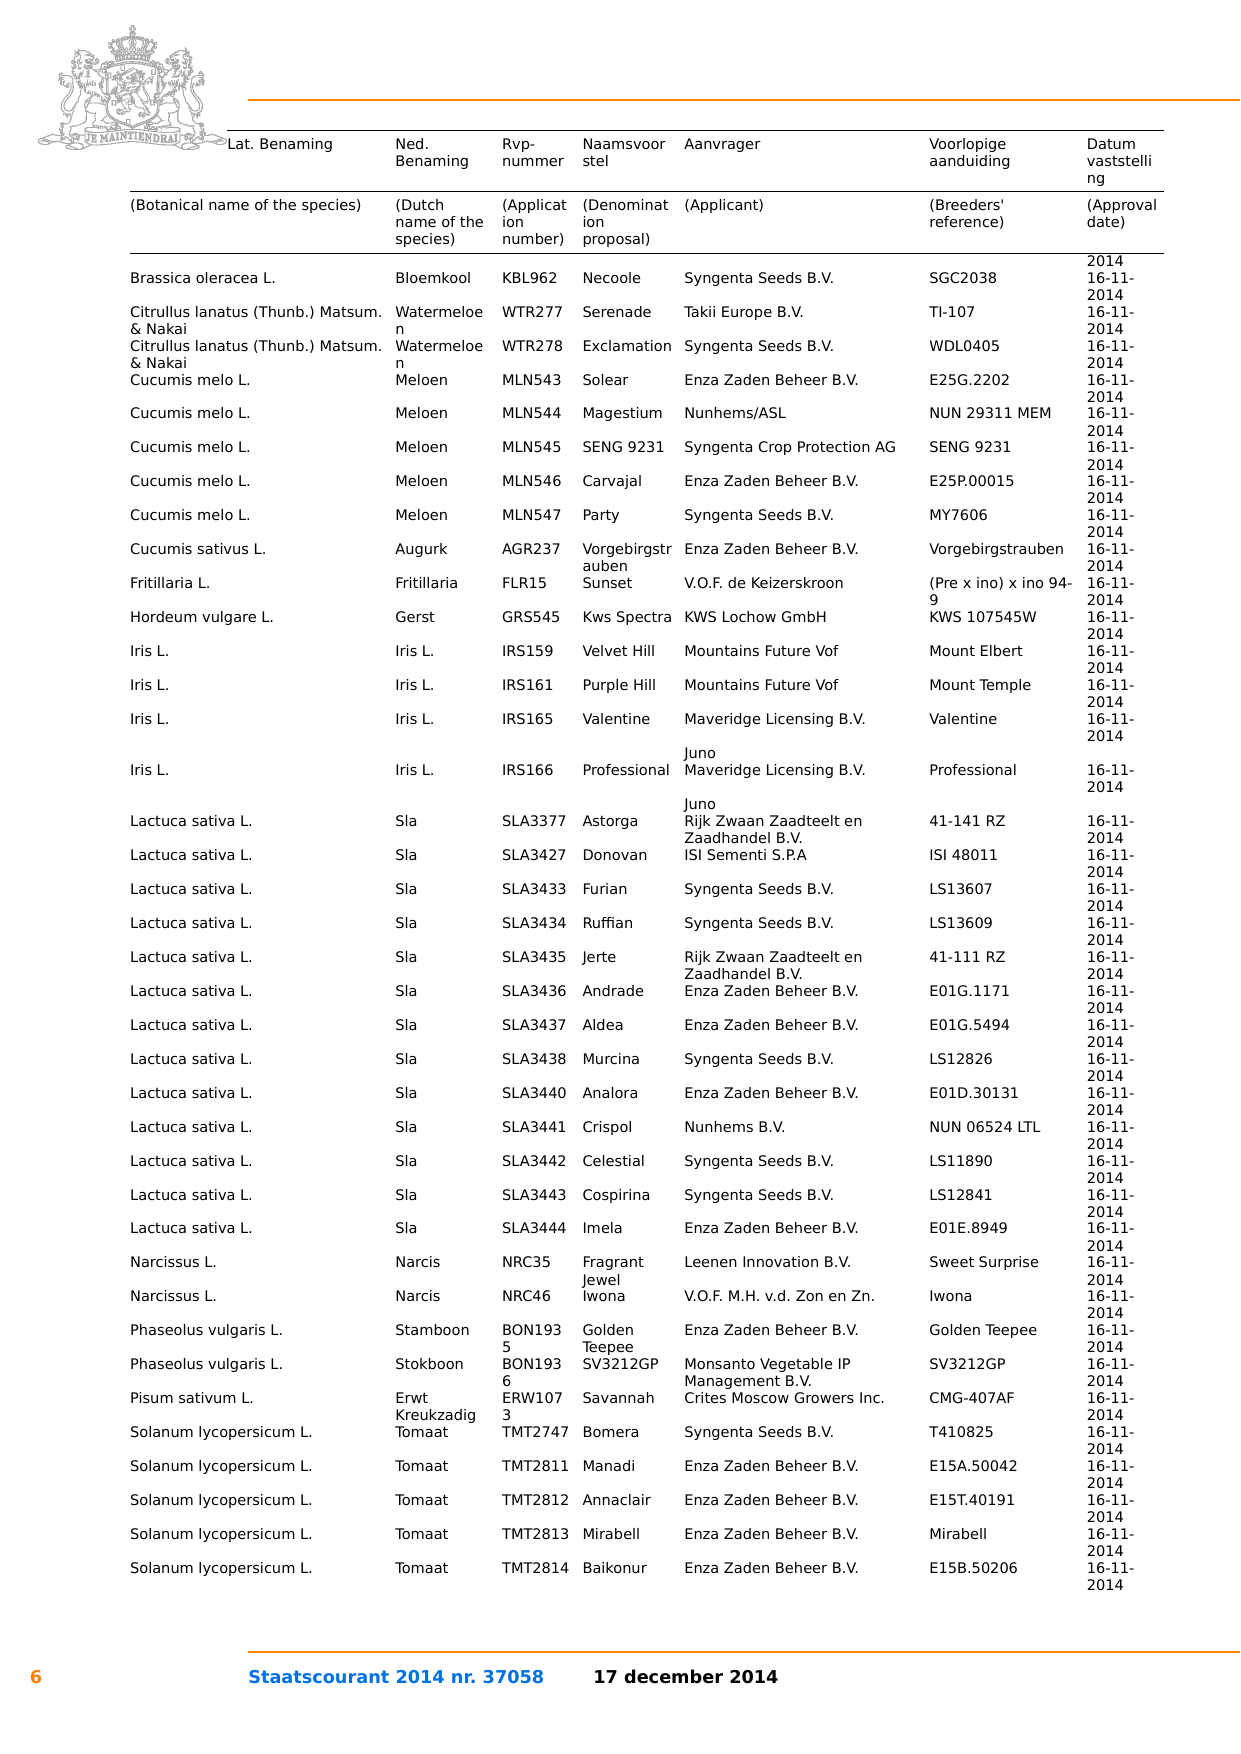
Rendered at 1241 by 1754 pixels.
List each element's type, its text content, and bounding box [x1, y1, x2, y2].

table_cell Lactuca sativa L. [130, 847, 389, 881]
table_cell Valentine [923, 711, 1081, 745]
table_cell 16-11-2014 [1081, 270, 1163, 303]
table_header Ned. Benaming [389, 131, 496, 191]
table_cell Imela [576, 1220, 678, 1254]
table_cell Cucumis melo L. [130, 439, 389, 473]
table_cell SLA3443 [496, 1186, 576, 1220]
table_cell 16-11-2014 [1081, 1288, 1163, 1322]
table_cell KBL962 [496, 270, 576, 303]
table_cell 16-11-2014 [1081, 1220, 1163, 1254]
table_cell Pisum sativum L. [130, 1390, 389, 1424]
table_cell Narcis [389, 1288, 496, 1322]
table_cell Celestial [576, 1153, 678, 1186]
table_cell Sla [389, 813, 496, 847]
table_cell [576, 796, 678, 813]
table_cell 16-11-2014 [1081, 1153, 1163, 1186]
table_cell LS11890 [923, 1153, 1081, 1186]
table_cell 16-11-2014 [1081, 1119, 1163, 1152]
table_cell [130, 745, 389, 762]
table_cell BON1936 [496, 1356, 576, 1390]
table_cell Syngenta Seeds B.V. [678, 507, 923, 541]
table_cell SLA3427 [496, 847, 576, 881]
table_cell Meloen [389, 405, 496, 439]
table_header Naamsvoorstel [576, 131, 678, 191]
table_cell Iris L. [389, 762, 496, 796]
table_cell TMT2813 [496, 1526, 576, 1560]
table_cell Lactuca sativa L. [130, 949, 389, 983]
table_cell Augurk [389, 541, 496, 575]
table_cell Cucumis melo L. [130, 473, 389, 507]
table_cell [923, 745, 1081, 762]
table_cell Enza Zaden Beheer B.V. [678, 1458, 923, 1492]
table_cell 16-11-2014 [1081, 1560, 1163, 1594]
table_cell MLN545 [496, 439, 576, 473]
table_cell Lactuca sativa L. [130, 1119, 389, 1152]
table_cell LS12841 [923, 1186, 1081, 1220]
table_cell Crispol [576, 1119, 678, 1152]
table_cell Baikonur [576, 1560, 678, 1594]
table_cell MY7606 [923, 507, 1081, 541]
table_cell Iris L. [389, 643, 496, 677]
table_cell Gerst [389, 609, 496, 643]
table_cell WTR278 [496, 338, 576, 371]
table_cell NRC46 [496, 1288, 576, 1322]
table_cell Tomaat [389, 1560, 496, 1594]
table_cell SGC2038 [923, 270, 1081, 303]
table_cell [576, 254, 678, 269]
table_header Datum vaststelling [1081, 131, 1163, 191]
table_cell NRC35 [496, 1254, 576, 1288]
table_cell Lactuca sativa L. [130, 915, 389, 949]
table_cell TMT2811 [496, 1458, 576, 1492]
table_cell Iris L. [130, 711, 389, 745]
table_cell SLA3433 [496, 881, 576, 915]
table_cell 41-141 RZ [923, 813, 1081, 847]
table_cell IRS161 [496, 677, 576, 711]
table_cell Murcina [576, 1051, 678, 1084]
table_cell 16-11-2014 [1081, 1322, 1163, 1356]
table_cell Iris L. [130, 677, 389, 711]
table_cell Sla [389, 1220, 496, 1254]
table_cell Analora [576, 1085, 678, 1118]
table_cell Tomaat [389, 1492, 496, 1526]
table_cell Solanum lycopersicum L. [130, 1526, 389, 1560]
table_cell Mount Temple [923, 677, 1081, 711]
table_cell NUN 29311 MEM [923, 405, 1081, 439]
table_cell SLA3444 [496, 1220, 576, 1254]
table_cell 16-11-2014 [1081, 711, 1163, 745]
table_cell E15A.50042 [923, 1458, 1081, 1492]
table_cell Sla [389, 983, 496, 1017]
table_cell Enza Zaden Beheer B.V. [678, 371, 923, 405]
table_cell TMT2812 [496, 1492, 576, 1526]
table_cell Citrullus lanatus (Thunb.) Matsum. & Nakai [130, 338, 389, 371]
table_cell 16-11-2014 [1081, 762, 1163, 796]
table_cell Fritillaria [389, 575, 496, 609]
table_cell Iris L. [389, 711, 496, 745]
table_cell Watermeloen [389, 304, 496, 337]
table_cell [576, 745, 678, 762]
table_cell MLN544 [496, 405, 576, 439]
table_cell 16-11-2014 [1081, 338, 1163, 371]
table_cell Vorgebirgstrauben [576, 541, 678, 575]
table_cell Fragrant Jewel [576, 1254, 678, 1288]
table_cell Golden Teepee [923, 1322, 1081, 1356]
table_header Lat. Benaming [130, 131, 389, 191]
table_cell Annaclair [576, 1492, 678, 1526]
table_cell Solanum lycopersicum L. [130, 1458, 389, 1492]
table_cell Syngenta Seeds B.V. [678, 915, 923, 949]
table_cell Enza Zaden Beheer B.V. [678, 1526, 923, 1560]
table_cell Enza Zaden Beheer B.V. [678, 1322, 923, 1356]
table_cell Sla [389, 1153, 496, 1186]
table_cell Enza Zaden Beheer B.V. [678, 983, 923, 1017]
table_cell Lactuca sativa L. [130, 1085, 389, 1118]
table_cell [496, 745, 576, 762]
table_cell Syngenta Seeds B.V. [678, 1051, 923, 1084]
table_cell Sla [389, 949, 496, 983]
table_cell 16-11-2014 [1081, 1254, 1163, 1288]
table_cell Andrade [576, 983, 678, 1017]
table_header Aanvrager [678, 131, 923, 191]
table_cell Sla [389, 915, 496, 949]
table_cell Enza Zaden Beheer B.V. [678, 1085, 923, 1118]
table_cell SV3212GP [576, 1356, 678, 1390]
table_cell [1081, 796, 1163, 813]
table_cell SLA3441 [496, 1119, 576, 1152]
table_cell Furian [576, 881, 678, 915]
table_cell V.O.F. M.H. v.d. Zon en Zn. [678, 1288, 923, 1322]
table_cell 16-11-2014 [1081, 1356, 1163, 1390]
table_cell Cucumis melo L. [130, 371, 389, 405]
table_cell Mirabell [923, 1526, 1081, 1560]
table_header Voorlopige aanduiding [923, 131, 1081, 191]
table_cell ISI 48011 [923, 847, 1081, 881]
table_cell Sweet Surprise [923, 1254, 1081, 1288]
table_cell T410825 [923, 1424, 1081, 1458]
table_cell Syngenta Seeds B.V. [678, 1153, 923, 1186]
table_cell Lactuca sativa L. [130, 1153, 389, 1186]
table_cell (Dutch name of the species) [389, 192, 496, 253]
table_cell E25P.00015 [923, 473, 1081, 507]
table_cell WTR277 [496, 304, 576, 337]
table_cell Velvet Hill [576, 643, 678, 677]
table_cell Iwona [576, 1288, 678, 1322]
table_cell 16-11-2014 [1081, 473, 1163, 507]
table_cell [389, 796, 496, 813]
table_cell Iris L. [389, 677, 496, 711]
table_cell Purple Hill [576, 677, 678, 711]
table_cell ERW1073 [496, 1390, 576, 1424]
table_cell E01G.1171 [923, 983, 1081, 1017]
table_cell Rijk Zwaan Zaadteelt en Zaadhandel B.V. [678, 813, 923, 847]
table_cell Enza Zaden Beheer B.V. [678, 541, 923, 575]
table_cell AGR237 [496, 541, 576, 575]
table_cell CMG-407AF [923, 1390, 1081, 1424]
table_cell LS13607 [923, 881, 1081, 915]
table_cell Mount Elbert [923, 643, 1081, 677]
table_cell Nunhems B.V. [678, 1119, 923, 1152]
table_cell Valentine [576, 711, 678, 745]
table_cell (Applicant) [678, 192, 923, 253]
table_cell 2014 [1081, 254, 1163, 269]
table_cell 16-11-2014 [1081, 1085, 1163, 1118]
table_cell Jerte [576, 949, 678, 983]
table_cell 16-11-2014 [1081, 915, 1163, 949]
table_cell Takii Europe B.V. [678, 304, 923, 337]
table_cell Stamboon [389, 1322, 496, 1356]
table_cell Sla [389, 1051, 496, 1084]
table_cell Tomaat [389, 1458, 496, 1492]
table_cell [923, 796, 1081, 813]
table_cell Tomaat [389, 1424, 496, 1458]
table_cell 16-11-2014 [1081, 983, 1163, 1017]
table_cell (Denomination proposal) [576, 192, 678, 253]
table_cell Donovan [576, 847, 678, 881]
table_cell 16-11-2014 [1081, 405, 1163, 439]
table_cell (Pre x ino) x ino 94-9 [923, 575, 1081, 609]
table_cell IRS166 [496, 762, 576, 796]
table_cell Nunhems/ASL [678, 405, 923, 439]
table_cell Solanum lycopersicum L. [130, 1492, 389, 1526]
table_cell Carvajal [576, 473, 678, 507]
table_cell Crites Moscow Growers Inc. [678, 1390, 923, 1424]
table_cell Enza Zaden Beheer B.V. [678, 1017, 923, 1051]
table_cell [496, 254, 576, 269]
table_cell [678, 254, 923, 269]
table_cell Sla [389, 847, 496, 881]
table_cell Iris L. [130, 643, 389, 677]
table_cell [389, 254, 496, 269]
table_cell Enza Zaden Beheer B.V. [678, 1492, 923, 1526]
table_cell E01E.8949 [923, 1220, 1081, 1254]
table_cell Exclamation [576, 338, 678, 371]
table_cell 41-111 RZ [923, 949, 1081, 983]
table_cell Lactuca sativa L. [130, 813, 389, 847]
table_cell Enza Zaden Beheer B.V. [678, 1220, 923, 1254]
table_cell Juno [678, 796, 923, 813]
table_cell Enza Zaden Beheer B.V. [678, 473, 923, 507]
table_cell Sla [389, 1119, 496, 1152]
table_cell Juno [678, 745, 923, 762]
table_cell Fritillaria L. [130, 575, 389, 609]
table_cell Lactuca sativa L. [130, 1051, 389, 1084]
table_cell Magestium [576, 405, 678, 439]
table_cell SENG 9231 [576, 439, 678, 473]
table_cell Erwt Kreukzadig [389, 1390, 496, 1424]
table_cell [923, 254, 1081, 269]
table_cell KWS Lochow GmbH [678, 609, 923, 643]
table_cell Phaseolus vulgaris L. [130, 1322, 389, 1356]
table_cell 16-11-2014 [1081, 813, 1163, 847]
table_cell 16-11-2014 [1081, 439, 1163, 473]
table_cell SLA3438 [496, 1051, 576, 1084]
table_cell Brassica oleracea L. [130, 270, 389, 303]
table_cell 16-11-2014 [1081, 1424, 1163, 1458]
table_cell SLA3436 [496, 983, 576, 1017]
table_cell 16-11-2014 [1081, 1526, 1163, 1560]
table_cell E01G.5494 [923, 1017, 1081, 1051]
table_cell E01D.30131 [923, 1085, 1081, 1118]
table_cell WDL0405 [923, 338, 1081, 371]
table_cell NUN 06524 LTL [923, 1119, 1081, 1152]
table_cell Meloen [389, 507, 496, 541]
table_cell Syngenta Seeds B.V. [678, 338, 923, 371]
table_cell 16-11-2014 [1081, 1458, 1163, 1492]
table_cell Cucumis melo L. [130, 507, 389, 541]
table_cell 16-11-2014 [1081, 847, 1163, 881]
table_cell Cospirina [576, 1186, 678, 1220]
table_cell [389, 745, 496, 762]
table_cell [1081, 745, 1163, 762]
table_cell Iris L. [130, 762, 389, 796]
table_cell Mountains Future Vof [678, 643, 923, 677]
table_cell (Botanical name of the species) [130, 192, 389, 253]
table_cell Aldea [576, 1017, 678, 1051]
table_cell Ruffian [576, 915, 678, 949]
table_cell MLN543 [496, 371, 576, 405]
table_cell Stokboon [389, 1356, 496, 1390]
table_cell Sla [389, 1017, 496, 1051]
table_cell BON1935 [496, 1322, 576, 1356]
table_cell Professional [923, 762, 1081, 796]
table_cell Mountains Future Vof [678, 677, 923, 711]
table_cell E25G.2202 [923, 371, 1081, 405]
table_cell 16-11-2014 [1081, 371, 1163, 405]
table_cell FLR15 [496, 575, 576, 609]
table_cell Narcissus L. [130, 1288, 389, 1322]
table_cell ISI Sementi S.P.A [678, 847, 923, 881]
table_cell Rijk Zwaan Zaadteelt en Zaadhandel B.V. [678, 949, 923, 983]
table_cell Meloen [389, 439, 496, 473]
table_cell Monsanto Vegetable IP Management B.V. [678, 1356, 923, 1390]
table_cell Enza Zaden Beheer B.V. [678, 1560, 923, 1594]
table_cell Party [576, 507, 678, 541]
table_cell Sunset [576, 575, 678, 609]
table_cell 16-11-2014 [1081, 1492, 1163, 1526]
table_cell (Application number) [496, 192, 576, 253]
table_cell IRS165 [496, 711, 576, 745]
table_cell Lactuca sativa L. [130, 1017, 389, 1051]
table_cell SLA3434 [496, 915, 576, 949]
table_cell Syngenta Crop Protection AG [678, 439, 923, 473]
table_cell Kws Spectra [576, 609, 678, 643]
table_cell 16-11-2014 [1081, 575, 1163, 609]
table_cell 16-11-2014 [1081, 881, 1163, 915]
table_cell 16-11-2014 [1081, 304, 1163, 337]
table_cell Hordeum vulgare L. [130, 609, 389, 643]
table_cell MLN547 [496, 507, 576, 541]
table_cell Vorgebirgstrauben [923, 541, 1081, 575]
table_cell Iwona [923, 1288, 1081, 1322]
table_cell Syngenta Seeds B.V. [678, 270, 923, 303]
picture [38, 25, 227, 150]
table_cell Astorga [576, 813, 678, 847]
table_cell Solear [576, 371, 678, 405]
table_cell SLA3442 [496, 1153, 576, 1186]
table_cell Solanum lycopersicum L. [130, 1424, 389, 1458]
table_cell SLA3435 [496, 949, 576, 983]
table_cell 16-11-2014 [1081, 1051, 1163, 1084]
table_cell 16-11-2014 [1081, 1186, 1163, 1220]
table_cell 16-11-2014 [1081, 1390, 1163, 1424]
table_cell [130, 254, 389, 269]
table_cell Sla [389, 1085, 496, 1118]
table_cell Narcis [389, 1254, 496, 1288]
table_cell SENG 9231 [923, 439, 1081, 473]
table_cell [496, 796, 576, 813]
table_cell Citrullus lanatus (Thunb.) Matsum. & Nakai [130, 304, 389, 337]
table_cell 16-11-2014 [1081, 643, 1163, 677]
table_cell Mirabell [576, 1526, 678, 1560]
table_cell Lactuca sativa L. [130, 881, 389, 915]
table_cell Golden Teepee [576, 1322, 678, 1356]
table_cell 16-11-2014 [1081, 949, 1163, 983]
table_cell Solanum lycopersicum L. [130, 1560, 389, 1594]
table_cell SLA3377 [496, 813, 576, 847]
table_cell Sla [389, 1186, 496, 1220]
table_cell E15B.50206 [923, 1560, 1081, 1594]
table_cell Leenen Innovation B.V. [678, 1254, 923, 1288]
table_cell Watermeloen [389, 338, 496, 371]
table_cell LS13609 [923, 915, 1081, 949]
table_cell GRS545 [496, 609, 576, 643]
table_cell Cucumis melo L. [130, 405, 389, 439]
table_cell V.O.F. de Keizerskroon [678, 575, 923, 609]
table_header Rvp-nummer [496, 131, 576, 191]
table_cell Phaseolus vulgaris L. [130, 1356, 389, 1390]
table_cell Serenade [576, 304, 678, 337]
table_cell TMT2814 [496, 1560, 576, 1594]
table_cell MLN546 [496, 473, 576, 507]
table_cell Lactuca sativa L. [130, 1186, 389, 1220]
table_cell Cucumis sativus L. [130, 541, 389, 575]
table_cell IRS159 [496, 643, 576, 677]
table_cell KWS 107545W [923, 609, 1081, 643]
table_cell Tomaat [389, 1526, 496, 1560]
table_cell Manadi [576, 1458, 678, 1492]
table_cell LS12826 [923, 1051, 1081, 1084]
table_cell (Breeders' reference) [923, 192, 1081, 253]
table_cell Maveridge Licensing B.V. [678, 762, 923, 796]
table_cell Syngenta Seeds B.V. [678, 1186, 923, 1220]
table_cell 16-11-2014 [1081, 609, 1163, 643]
table_cell Narcissus L. [130, 1254, 389, 1288]
table_cell TMT2747 [496, 1424, 576, 1458]
table_cell [130, 796, 389, 813]
table_cell Bloemkool [389, 270, 496, 303]
table_cell Lactuca sativa L. [130, 983, 389, 1017]
table_cell Syngenta Seeds B.V. [678, 1424, 923, 1458]
table_cell E15T.40191 [923, 1492, 1081, 1526]
table_cell Lactuca sativa L. [130, 1220, 389, 1254]
table_cell Meloen [389, 371, 496, 405]
table_cell 16-11-2014 [1081, 541, 1163, 575]
table_cell Syngenta Seeds B.V. [678, 881, 923, 915]
table_cell TI-107 [923, 304, 1081, 337]
table_cell SLA3437 [496, 1017, 576, 1051]
table_cell SLA3440 [496, 1085, 576, 1118]
table_cell 16-11-2014 [1081, 507, 1163, 541]
table_cell (Approval date) [1081, 192, 1163, 253]
table_cell Savannah [576, 1390, 678, 1424]
table_cell Necoole [576, 270, 678, 303]
table_cell 16-11-2014 [1081, 677, 1163, 711]
table_cell Meloen [389, 473, 496, 507]
table_cell Maveridge Licensing B.V. [678, 711, 923, 745]
table_cell Professional [576, 762, 678, 796]
table_cell SV3212GP [923, 1356, 1081, 1390]
table_cell Sla [389, 881, 496, 915]
table_cell Bomera [576, 1424, 678, 1458]
table_cell 16-11-2014 [1081, 1017, 1163, 1051]
